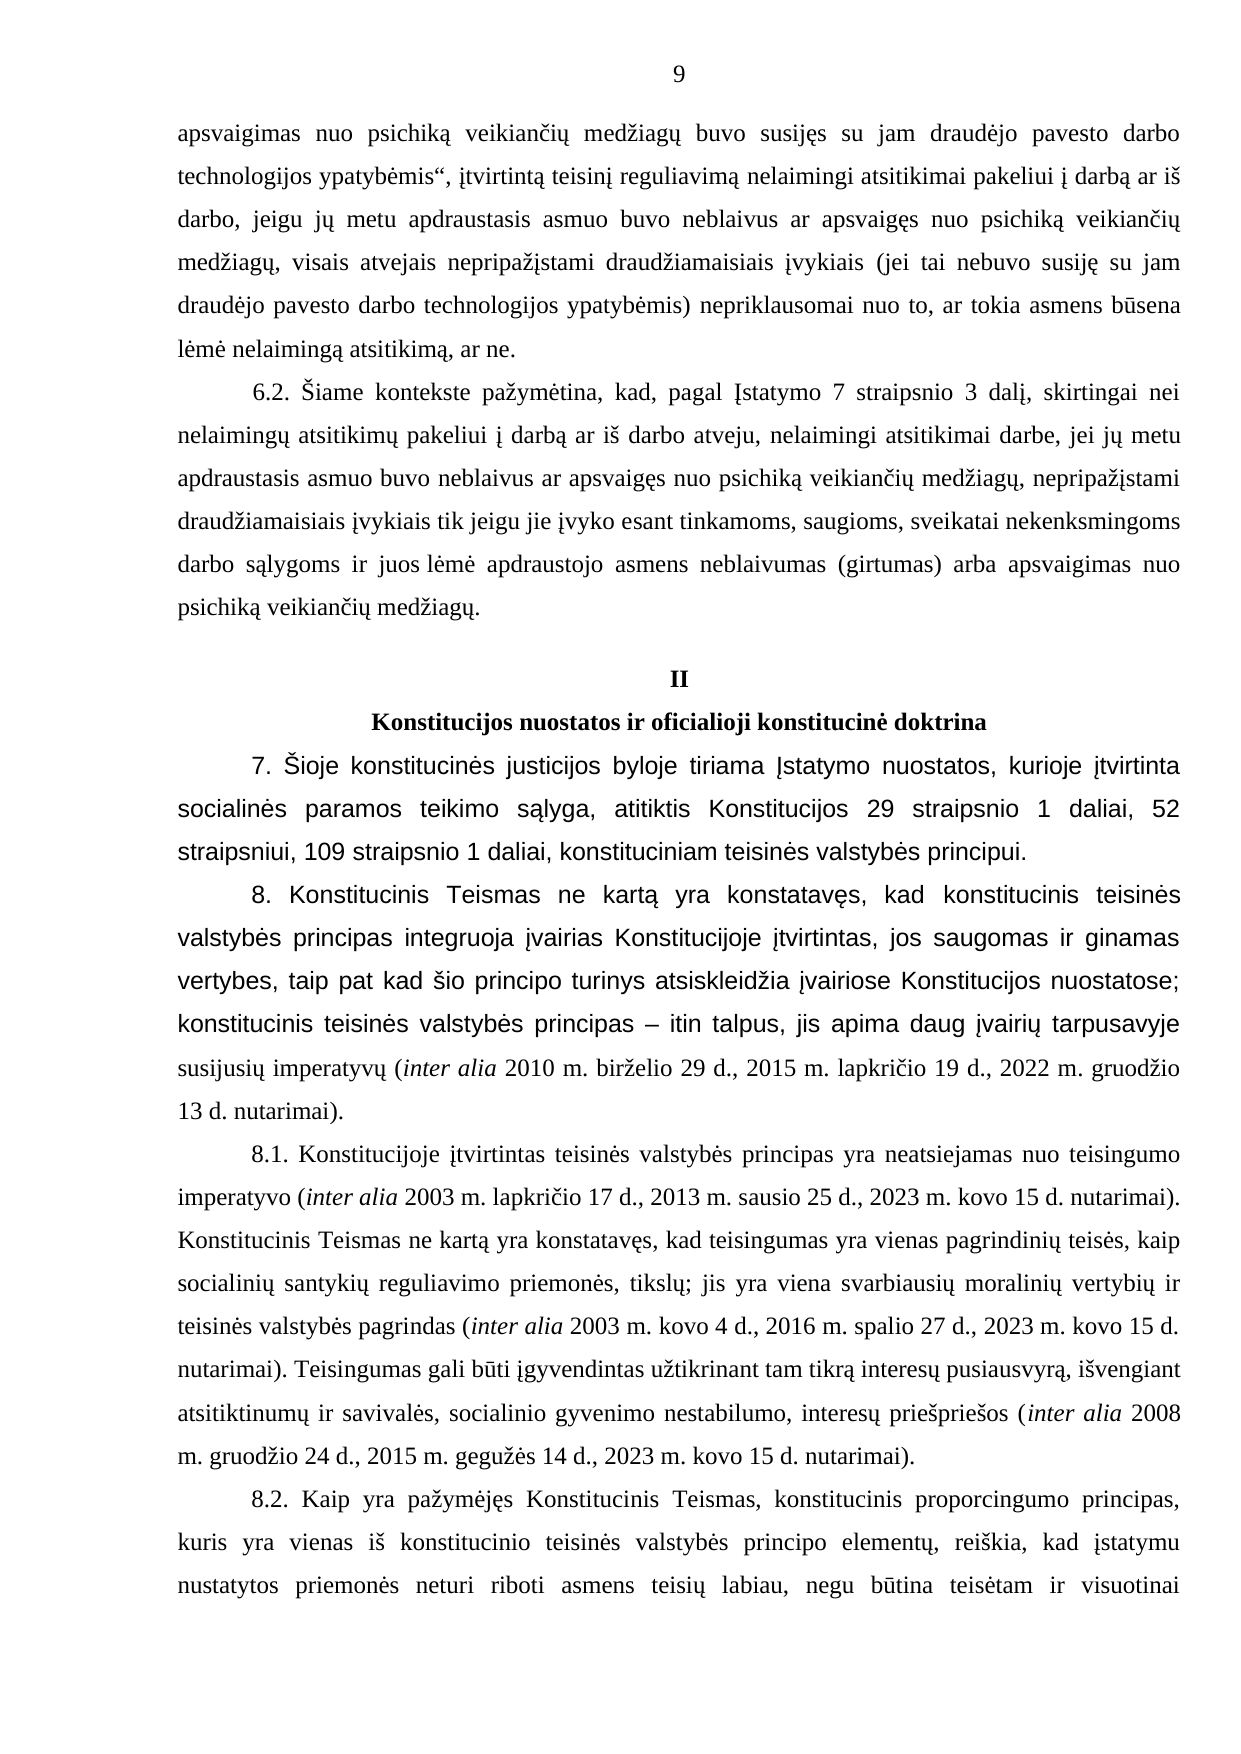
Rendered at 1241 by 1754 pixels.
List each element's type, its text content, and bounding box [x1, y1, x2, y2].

text 7. Šioje konstitucinės justicijos byloje tiriama Įstatymo nuostatos, kurioje įtvirtinta socialinės paramos teikimo sąlyga, atitiktis Konstitucijos 29 straipsnio 1 daliai, 52 straipsniui, 109 straipsnio 1 daliai, konstituciniam teisinės valstybės principui. [177, 751, 1181, 866]
text 8. Konstitucinis Teismas ne kartą yra konstatavęs, kad konstitucinis teisinės valstybės principas integruoja įvairias Konstitucijoje įtvirtintas, jos saugomas ir ginamas vertybes, taip pat kad šio principo turinys atsiskleidžia įvairiose Konstitucijos nuostatose; konstitucinis teisinės valstybės principas – itin talpus, jis apima daug įvairių tarpusavyje susijusių imperatyvų (inter alia 2010 m. birželio 29 d., 2015 m. lapkričio 19 d., 2022 m. gruodžio 13 d. nutarimai). [177, 880, 1181, 1124]
text II [177, 664, 1181, 693]
text Konstitucijos nuostatos ir oficialioji konstitucinė doktrina [177, 707, 1181, 736]
text 8.2. Kaip yra pažymėjęs Konstitucinis Teismas, konstitucinis proporcingumo principas, kuris yra vienas iš konstitucinio teisinės valstybės principo elementų, reiškia, kad įstatymu nustatytos priemonės neturi riboti asmens teisių labiau, negu būtina teisėtam ir visuotinai [177, 1484, 1181, 1599]
text 6.2. Šiame kontekste pažymėtina, kad, pagal Įstatymo 7 straipsnio 3 dalį, skirtingai nei nelaimingų atsitikimų pakeliui į darbą ar iš darbo atveju, nelaimingi atsitikimai darbe, jei jų metu apdraustasis asmuo buvo neblaivus ar apsvaigęs nuo psichiką veikiančių medžiagų, nepripažįstami draudžiamaisiais įvykiais tik jeigu jie įvyko esant tinkamoms, saugioms, sveikatai nekenksmingoms darbo sąlygoms ir juos lėmė apdraustojo asmens neblaivumas (girtumas) arba apsvaigimas nuo psichiką veikiančių medžiagų. [177, 377, 1181, 621]
text 8.1. Konstitucijoje įtvirtintas teisinės valstybės principas yra neatsiejamas nuo teisingumo imperatyvo (inter alia 2003 m. lapkričio 17 d., 2013 m. sausio 25 d., 2023 m. kovo 15 d. nutarimai). Konstitucinis Teismas ne kartą yra konstatavęs, kad teisingumas yra vienas pagrindinių teisės, kaip socialinių santykių reguliavimo priemonės, tikslų; jis yra viena svarbiausių moralinių vertybių ir teisinės valstybės pagrindas (inter alia 2003 m. kovo 4 d., 2016 m. spalio 27 d., 2023 m. kovo 15 d. nutarimai). Teisingumas gali būti įgyvendintas užtikrinant tam tikrą interesų pusiausvyrą, išvengiant atsitiktinumų ir savivalės, socialinio gyvenimo nestabilumo, interesų priešpriešos (inter alia 2008 m. gruodžio 24 d., 2015 m. gegužės 14 d., 2023 m. kovo 15 d. nutarimai). [177, 1139, 1181, 1469]
text apsvaigimas nuo psichiką veikiančių medžiagų buvo susijęs su jam draudėjo pavesto darbo technologijos ypatybėmis“, įtvirtintą teisinį reguliavimą nelaimingi atsitikimai pakeliui į darbą ar iš darbo, jeigu jų metu apdraustasis asmuo buvo neblaivus ar apsvaigęs nuo psichiką veikiančių medžiagų, visais atvejais nepripažįstami draudžiamaisiais įvykiais (jei tai nebuvo susiję su jam draudėjo pavesto darbo technologijos ypatybėmis) nepriklausomai nuo to, ar tokia asmens būsena lėmė nelaimingą atsitikimą, ar ne. [177, 118, 1181, 362]
